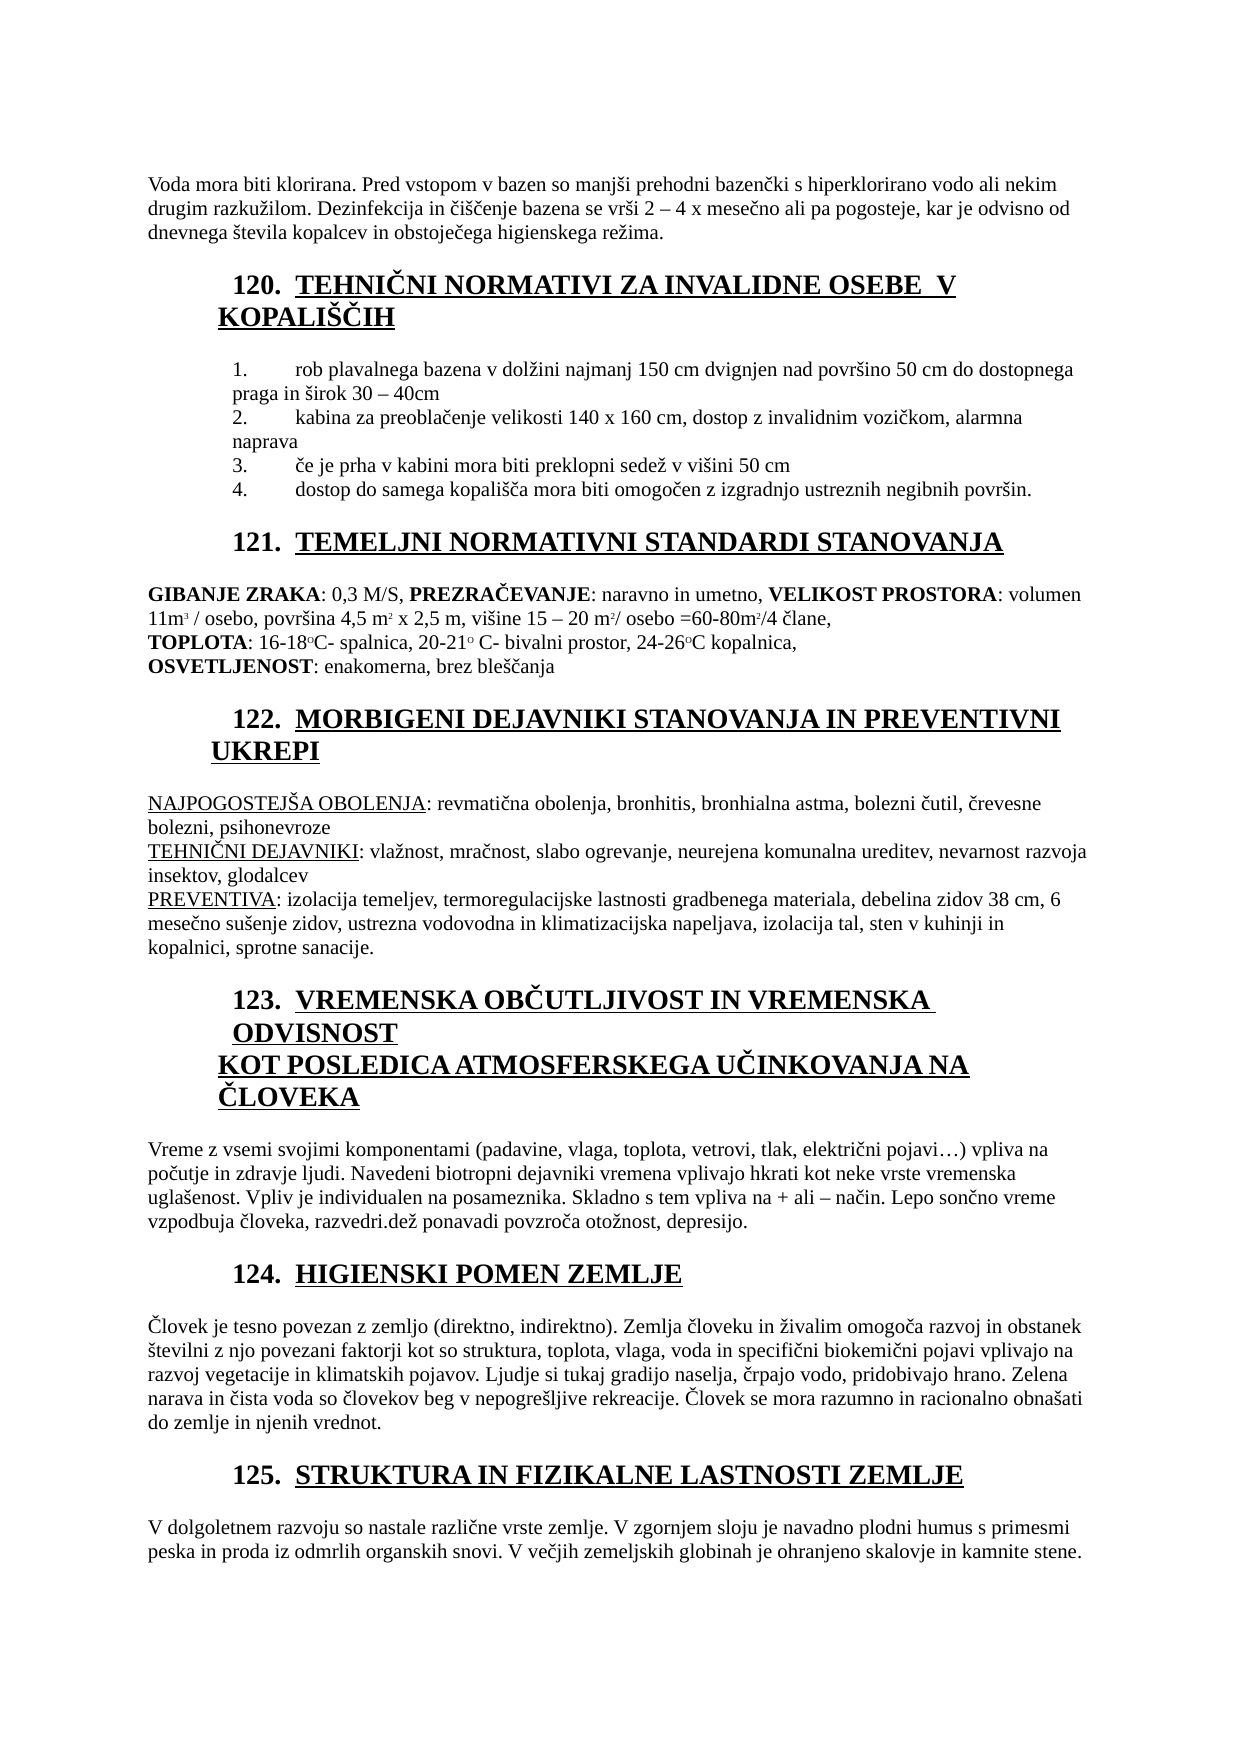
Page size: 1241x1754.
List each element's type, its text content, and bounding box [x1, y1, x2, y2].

text Vreme z vsemi svojimi komponentami (padavine, vlaga, toplota, vetrovi, tlak, električni pojavi…) vpliva na počutje in zdravje ljudi. Navedeni biotropni dejavniki vremena vplivajo hkrati kot neke vrste vremenska uglašenost. Vpliv je individualen na posameznika. Skladno s tem vpliva na + ali – način. Lepo sončno vreme vzpodbuja človeka, razvedri.dež ponavadi povzroča otožnost, depresijo. [148, 1137, 1093, 1233]
text KOT POSLEDICA ATMOSFERSKEGA UČINKOVANJA NA [148, 1048, 1093, 1081]
text Voda mora biti klorirana. Pred vstopom v bazen so manjši prehodni bazenčki s hiperklorirano vodo ali nekim drugim razkužilom. Dezinfekcija in čiščenje bazena se vrši 2 – 4 x mesečno ali pa pogosteje, kar je odvisno od dnevnega števila kopalcev in obstoječega higienskega režima. [148, 172, 1093, 244]
text TEHNIČNI DEJAVNIKI: vlažnost, mračnost, slabo ogrevanje, neurejena komunalna ureditev, nevarnost razvoja insektov, glodalcev [148, 839, 1093, 887]
list HIGIENSKI POMEN ZEMLJE [232, 1257, 1093, 1290]
list rob plavalnega bazena v dolžini najmanj 150 cm dvignjen nad površino 50 cm do dostopnega praga in širok 30 – 40cm [232, 357, 1093, 405]
list če je prha v kabini mora biti preklopni sedež v višini 50 cm [232, 453, 1093, 477]
text KOPALIŠČIH [148, 300, 1093, 333]
list MORBIGENI DEJAVNIKI STANOVANJA IN PREVENTIVNI [232, 702, 1093, 734]
text UKREPI [148, 734, 1093, 767]
list STRUKTURA IN FIZIKALNE LASTNOSTI ZEMLJE [232, 1458, 1093, 1491]
list kabina za preoblačenje velikosti 140 x 160 cm, dostop z invalidnim vozičkom, alarmna naprava [232, 405, 1093, 453]
text Človek je tesno povezan z zemljo (direktno, indirektno). Zemlja človeku in živalim omogoča razvoj in obstanek številni z njo povezani faktorji kot so struktura, toplota, vlaga, voda in specifični biokemični pojavi vplivajo na razvoj vegetacije in klimatskih pojavov. Ljudje si tukaj gradijo naselja, črpajo vodo, pridobivajo hrano. Zelena narava in čista voda so človekov beg v nepogrešljive rekreacije. Človek se mora razumno in racionalno obnašati do zemlje in njenih vrednot. [148, 1314, 1093, 1434]
text ČLOVEKA [148, 1081, 1093, 1113]
text PREVENTIVA: izolacija temeljev, termoregulacijske lastnosti gradbenega materiala, debelina zidov 38 cm, 6 mesečno sušenje zidov, ustrezna vodovodna in klimatizacijska napeljava, izolacija tal, sten v kuhinji in kopalnici, sprotne sanacije. [148, 887, 1093, 959]
list dostop do samega kopališča mora biti omogočen z izgradnjo ustreznih negibnih površin. [232, 477, 1093, 501]
text GIBANJE ZRAKA: 0,3 M/S, PREZRAČEVANJE: naravno in umetno, VELIKOST PROSTORA: volumen 11m3 / osebo, površina 4,5 m2 x 2,5 m, višine 15 – 20 m2/ osebo =60-80m2/4 člane, [148, 582, 1093, 630]
text V dolgoletnem razvoju so nastale različne vrste zemlje. V zgornjem sloju je navadno plodni humus s primesmi peska in proda iz odmrlih organskih snovi. V večjih zemeljskih globinah je ohranjeno skalovje in kamnite stene. [148, 1514, 1093, 1563]
text OSVETLJENOST: enakomerna, brez bleščanja [148, 654, 1093, 678]
list TEMELJNI NORMATIVNI STANDARDI STANOVANJA [232, 525, 1093, 558]
list TEHNIČNI NORMATIVI ZA INVALIDNE OSEBE V [232, 268, 1093, 300]
list VREMENSKA OBČUTLJIVOST IN VREMENSKA ODVISNOST [232, 983, 1093, 1048]
text NAJPOGOSTEJŠA OBOLENJA: revmatična obolenja, bronhitis, bronhialna astma, bolezni čutil, črevesne bolezni, psihonevroze [148, 791, 1093, 839]
text TOPLOTA: 16-18OC- spalnica, 20-21O C- bivalni prostor, 24-26OC kopalnica, [148, 630, 1093, 654]
